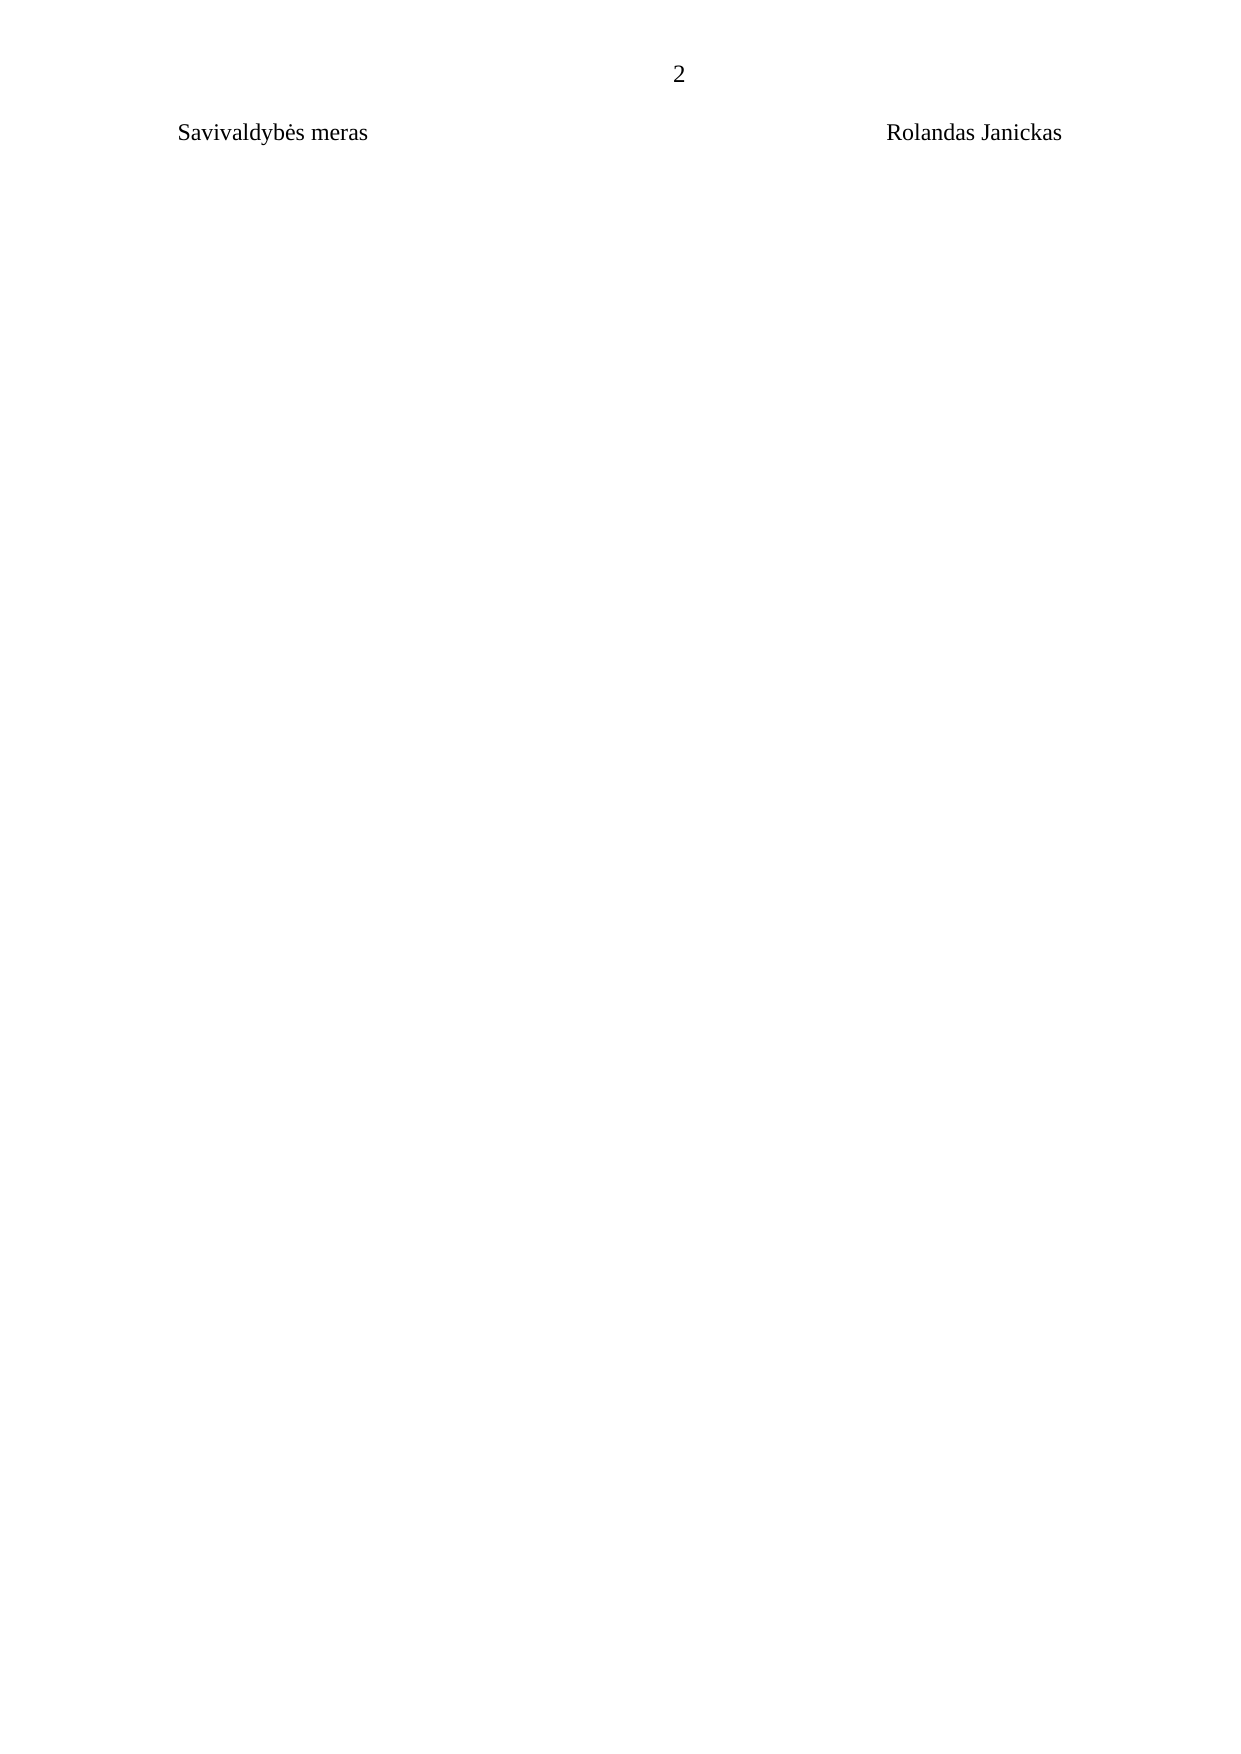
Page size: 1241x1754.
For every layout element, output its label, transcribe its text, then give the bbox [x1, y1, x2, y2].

text Savivaldybės meras Rolandas Janickas [177, 118, 1181, 146]
